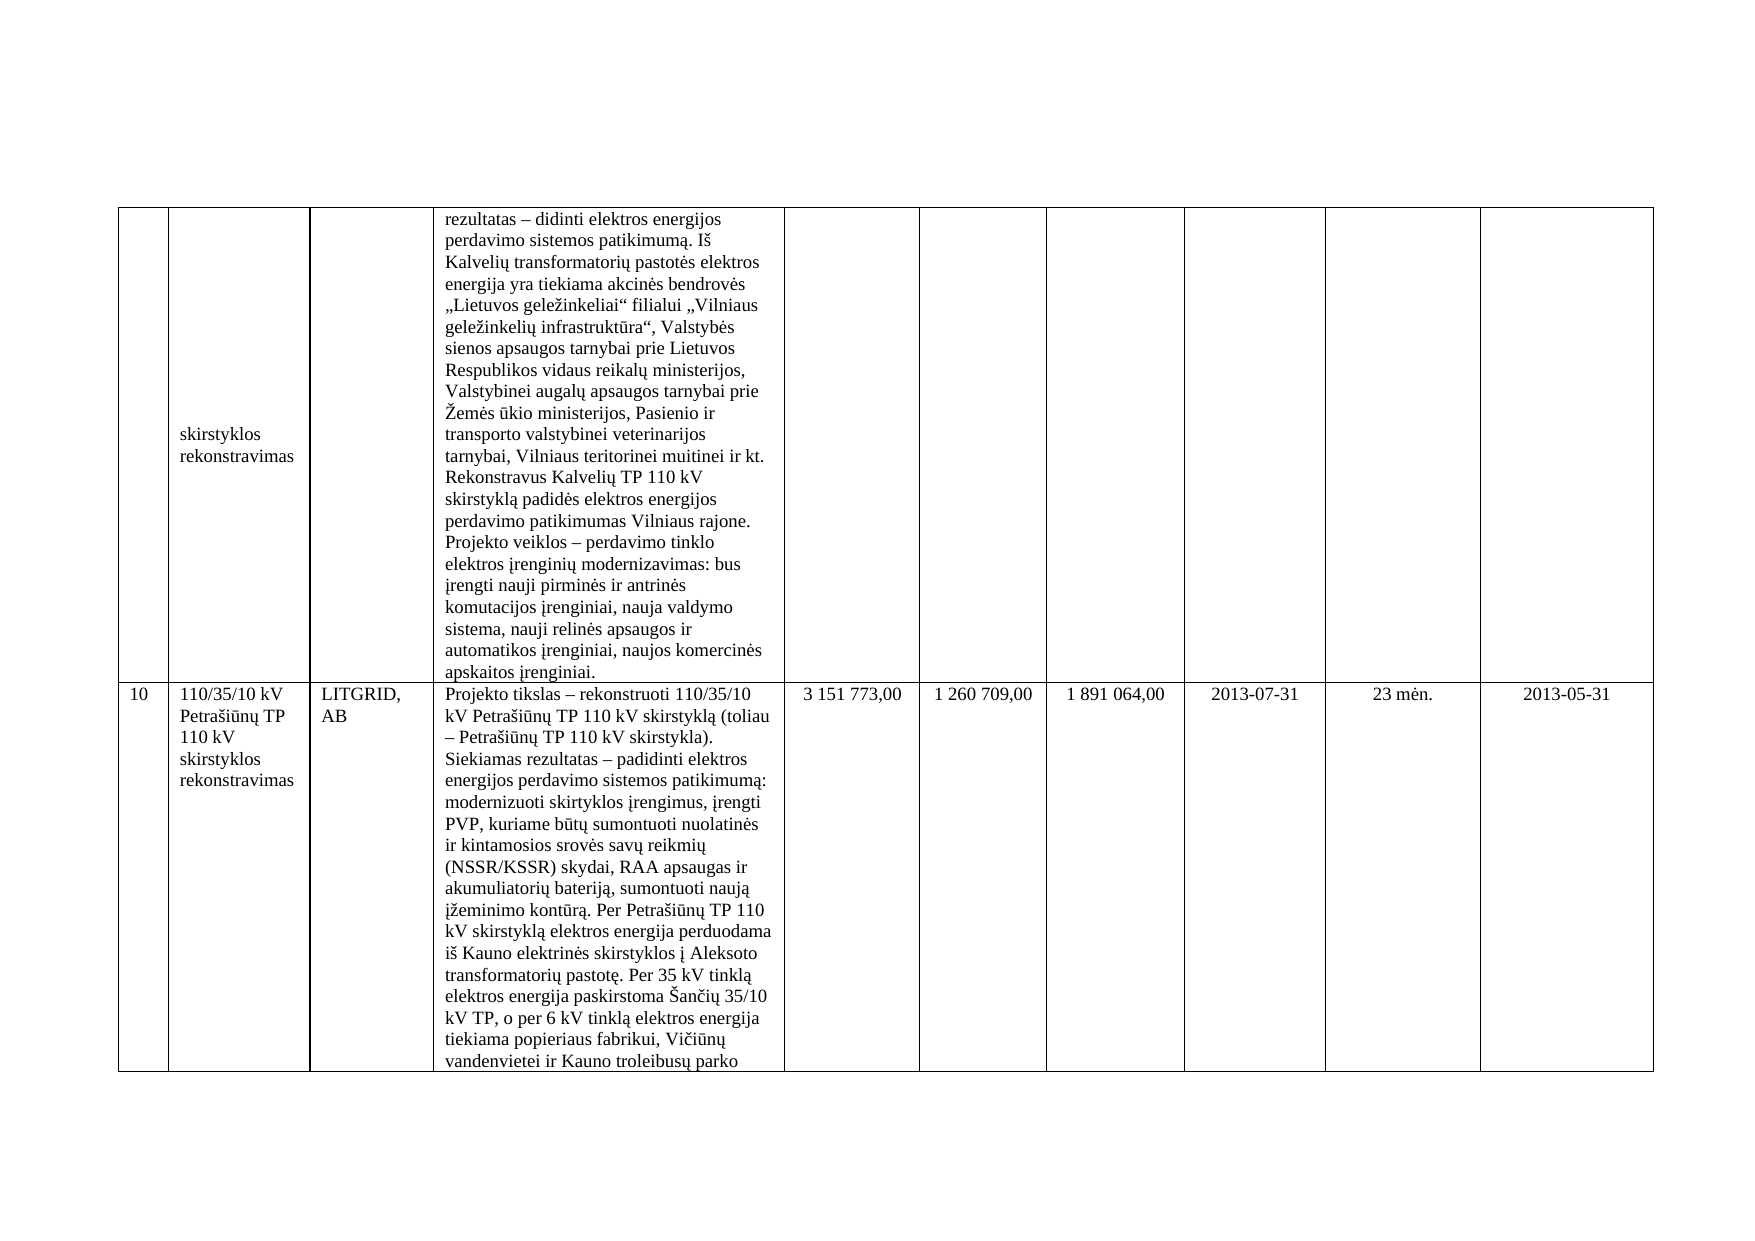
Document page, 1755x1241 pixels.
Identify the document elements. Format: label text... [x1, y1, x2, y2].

table_cell [1185, 208, 1325, 682]
table_cell 1 891 064,00 [1047, 683, 1184, 1071]
table_cell 23 mėn. [1326, 683, 1480, 1071]
table_cell [1481, 208, 1653, 682]
table_cell LITGRID, AB [311, 683, 433, 1071]
table_cell [119, 208, 168, 682]
table_cell skirstyklos rekonstravimas [169, 208, 309, 682]
table_cell [785, 208, 919, 682]
table_cell 10 [119, 683, 168, 1071]
table_cell [1326, 208, 1480, 682]
table_cell [311, 208, 433, 682]
table_cell 2013-07-31 [1185, 683, 1325, 1071]
table_cell 1 260 709,00 [920, 683, 1046, 1071]
table_cell 110/35/10 kV Petrašiūnų TP 110 kV skirstyklos rekonstravimas [169, 683, 309, 1071]
table_cell 2013-05-31 [1481, 683, 1653, 1071]
table_cell Projekto tikslas – rekonstruoti 110/35/10 kV Petrašiūnų TP 110 kV skirstyklą (toliau – Petrašiūnų TP 110 kV skirstykla). Siekiamas rezultatas – padidinti elektros energijos perdavimo sistemos patikimumą: modernizuoti skirtyklos įrengimus, įrengti PVP, kuriame būtų sumontuoti nuolatinės ir kintamosios srovės savų reikmių (NSSR/KSSR) skydai, RAA apsaugas ir akumuliatorių bateriją, sumontuoti naują įžeminimo kontūrą. Per Petrašiūnų TP 110 kV skirstyklą elektros energija perduodama iš Kauno elektrinės skirstyklos į Aleksoto transformatorių pastotę. Per 35 kV tinklą elektros energija paskirstoma Šančių 35/10 kV TP, o per 6 kV tinklą elektros energija tiekiama popieriaus fabrikui, Vičiūnų vandenvietei ir Kauno troleibusų parko [434, 683, 784, 1071]
table_cell [1047, 208, 1184, 682]
table_cell 3 151 773,00 [785, 683, 919, 1071]
table_cell [920, 208, 1046, 682]
table_cell rezultatas – didinti elektros energijos perdavimo sistemos patikimumą. Iš Kalvelių transformatorių pastotės elektros energija yra tiekiama akcinės bendrovės „Lietuvos geležinkeliai“ filialui „Vilniaus geležinkelių infrastruktūra“, Valstybės sienos apsaugos tarnybai prie Lietuvos Respublikos vidaus reikalų ministerijos, Valstybinei augalų apsaugos tarnybai prie Žemės ūkio ministerijos, Pasienio ir transporto valstybinei veterinarijos tarnybai, Vilniaus teritorinei muitinei ir kt. Rekonstravus Kalvelių TP 110 kV skirstyklą padidės elektros energijos perdavimo patikimumas Vilniaus rajone. Projekto veiklos – perdavimo tinklo elektros įrenginių modernizavimas: bus įrengti nauji pirminės ir antrinės komutacijos įrenginiai, nauja valdymo sistema, nauji relinės apsaugos ir automatikos įrenginiai, naujos komercinės apskaitos įrenginiai. [434, 208, 784, 682]
